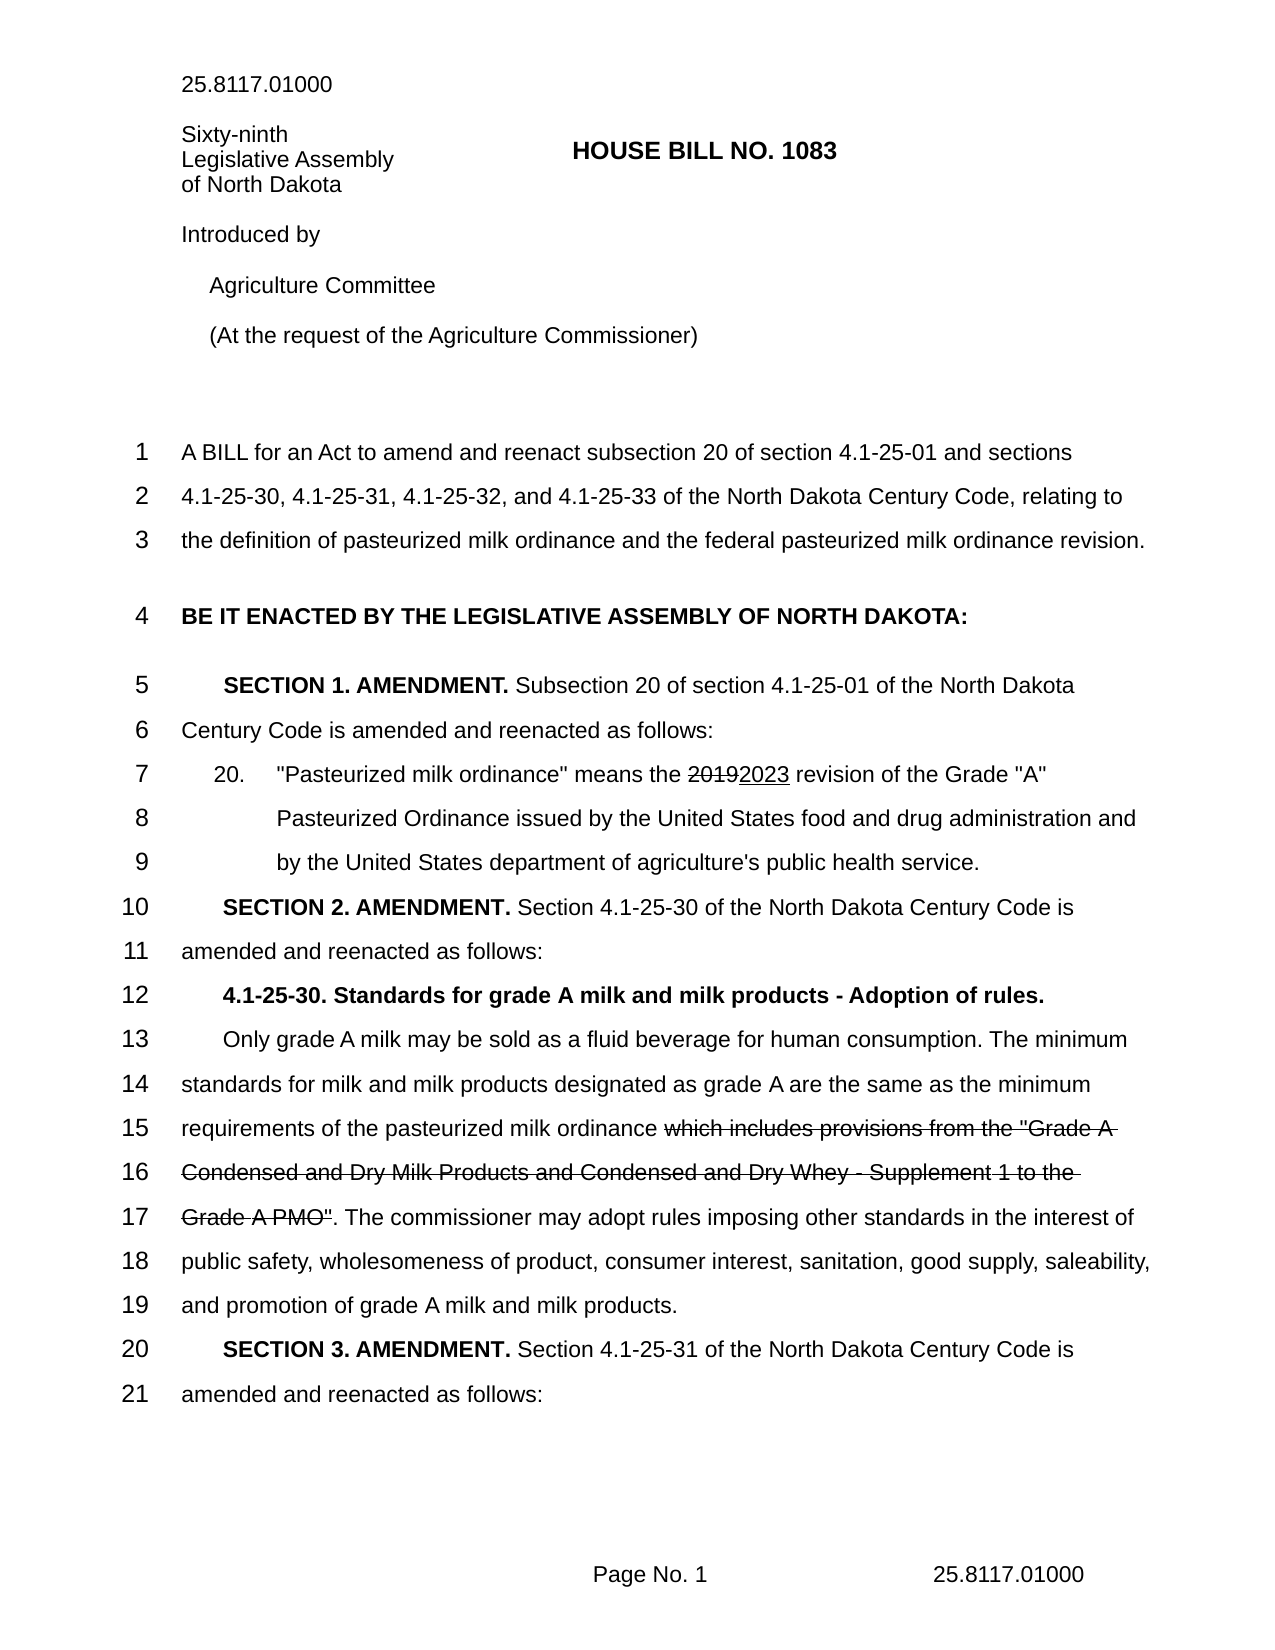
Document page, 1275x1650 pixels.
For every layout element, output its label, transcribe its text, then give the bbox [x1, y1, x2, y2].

text Only grade A milk may be sold as a fluid beverage for human consumption. The minimum standards for milk and milk products designated as grade A are the same as the minimum requirements of the pasteurized milk ordinance which includes provisions from the "Grade A Condensed and Dry Milk Products and Condensed and Dry Whey ‑ Supplement 1 to the Grade A PMO". The commissioner may adopt rules imposing other standards in the interest of public safety, wholesomeness of product, consumer interest, sanitation, good supply, saleability, and promotion of grade A milk and milk products. [181, 1012, 1154, 1322]
text (At the request of the Agriculture Commissioner) [209, 325, 1154, 348]
text . [181, 73, 1154, 133]
text BE IT ENACTED BY THE LEGISLATIVE ASSEMBLY OF NORTH DAKOTA: [181, 589, 1154, 633]
text 20. "Pasteurized milk ordinance" means the 20192023 revision of the Grade "A" Pasteurized Ordinance issued by the United States food and drug administration and by the United States department of agriculture's public health service. [181, 747, 1154, 880]
text SECTION 2. AMENDMENT. Section 4.1‑25‑30 of the North Dakota Century Code is amended and reenacted as follows: [181, 880, 1154, 968]
text Introduced by [181, 223, 1154, 248]
subtitle 4.1‑25‑30. Standards for grade A milk and milk products ‑ Adoption of rules. [181, 968, 1154, 1012]
text Agriculture Committee [209, 275, 1154, 298]
title BILL NO. [565, 136, 837, 165]
text SECTION 1. AMENDMENT. Subsection 20 of section 4.1‑25‑01 of the North Dakota Century Code is amended and reenacted as follows: [181, 658, 1154, 747]
text of North Dakota [181, 173, 1154, 198]
text SECTION 3. AMENDMENT. Section 4.1‑25‑31 of the North Dakota Century Code is amended and reenacted as follows: [181, 1322, 1154, 1411]
title A BILL for an Act to amend and reenact subsection 20 of section 4.1‑25‑01 and sections 4.1‑25‑30, 4.1‑25‑31, 4.1‑25‑32, and 4.1‑25‑33 of the North Dakota Century Code, relating to the definition of pasteurized milk ordinance and the federal pasteurized milk ordinance revision. [181, 425, 1154, 558]
text Legislative Assembly [181, 148, 1154, 173]
